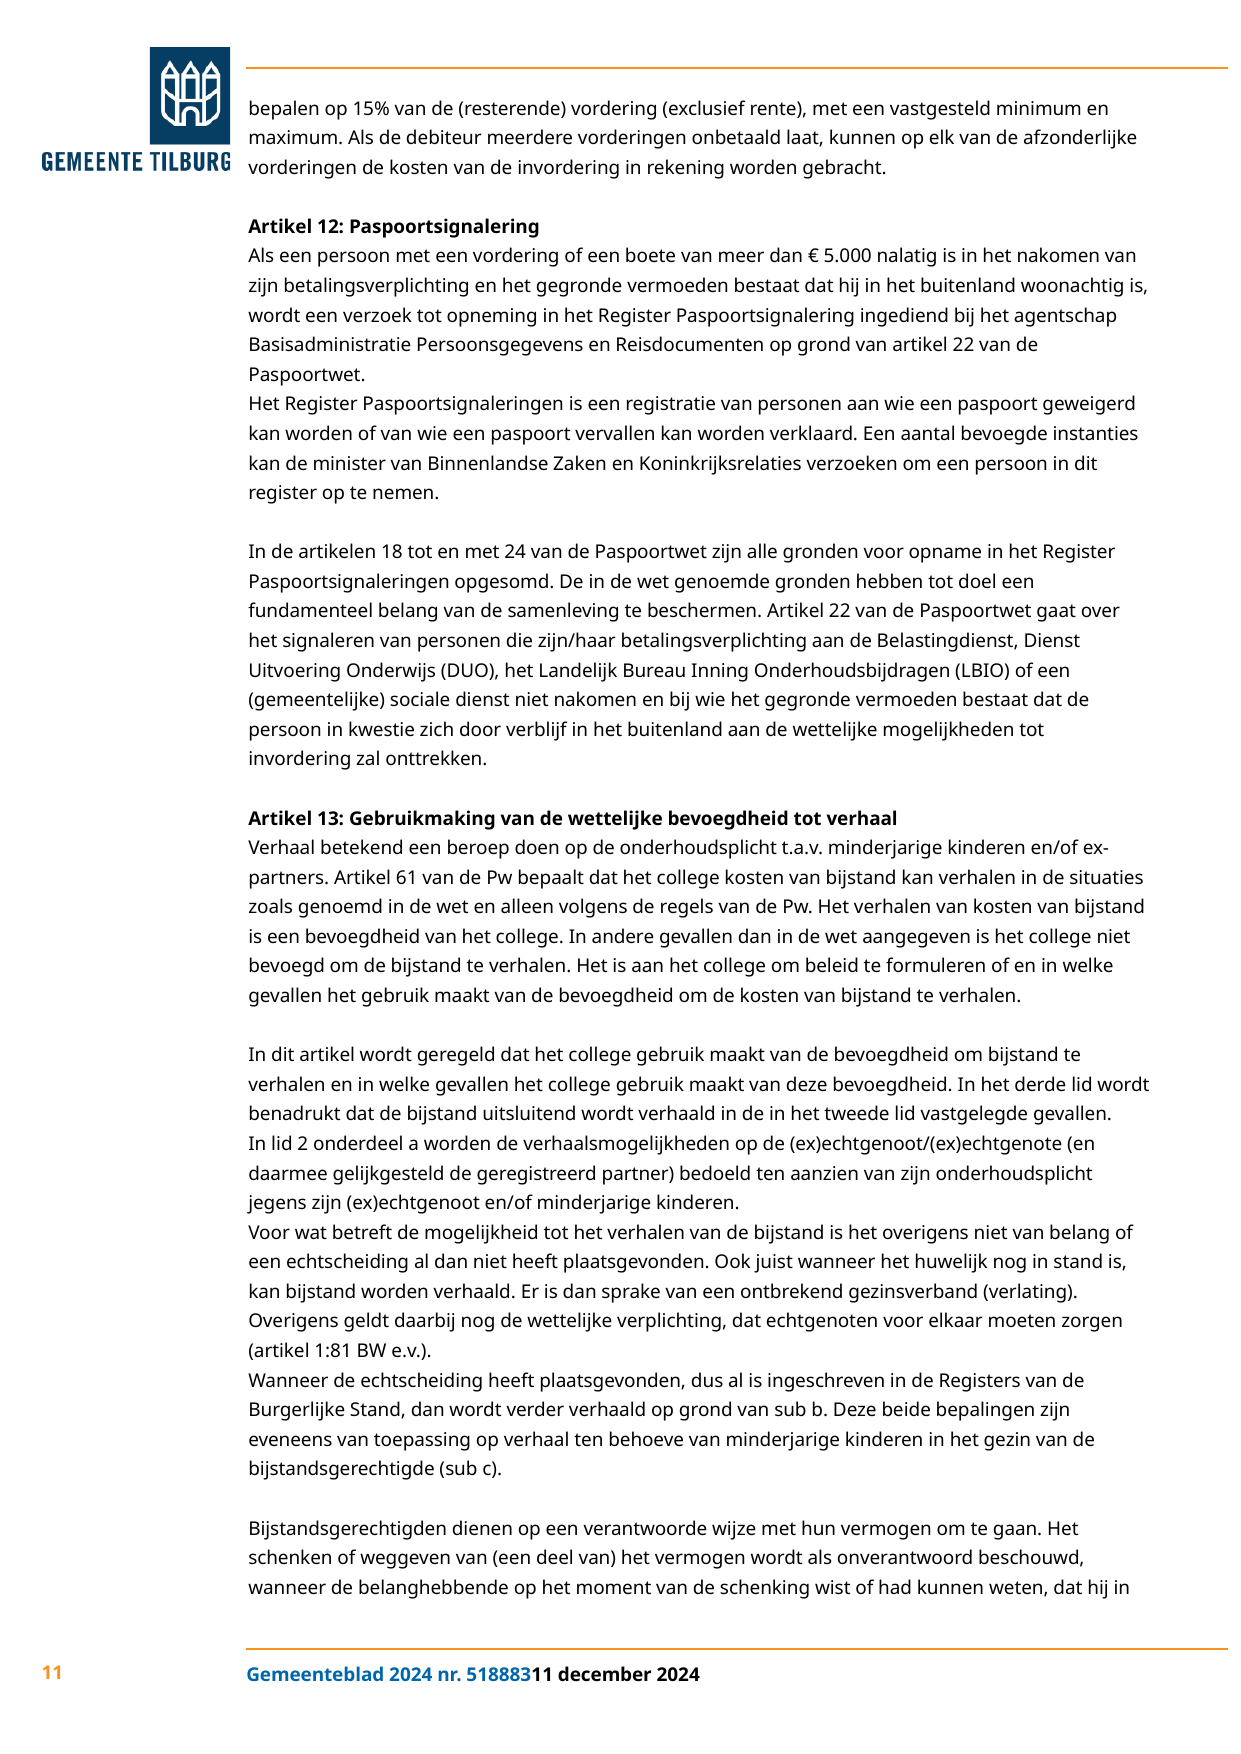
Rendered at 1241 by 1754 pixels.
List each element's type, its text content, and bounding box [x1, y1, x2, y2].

text In lid 2 onderdeel a worden de verhaalsmogelijkheden op de (ex)echtgenoot/(ex)echtgenote (en daarmee gelijkgesteld de geregistreerd partner) bedoeld ten aanzien van zijn onderhoudsplicht jegens zijn (ex)echtgenoot en/of minderjarige kinderen. [248, 1130, 1152, 1215]
text Artikel 12: Paspoortsignalering [248, 213, 1152, 239]
text In dit artikel wordt geregeld dat het college gebruik maakt van de bevoegdheid om bijstand te verhalen en in welke gevallen het college gebruik maakt van deze bevoegdheid. In het derde lid wordt benadrukt dat de bijstand uitsluitend wordt verhaald in de in het tweede lid vastgelegde gevallen. [248, 1041, 1152, 1126]
text Artikel 13: Gebruikmaking van de wettelijke bevoegdheid tot verhaal [248, 805, 1152, 831]
text In de artikelen 18 tot en met 24 van de Paspoortwet zijn alle gronden voor opname in het Register Paspoortsignaleringen opgesomd. De in de wet genoemde gronden hebben tot doel een fundamenteel belang van de samenleving te beschermen. Artikel 22 van de Paspoortwet gaat over het signaleren van personen die zijn/haar betalingsverplichting aan de Belastingdienst, Dienst Uitvoering Onderwijs (DUO), het Landelijk Bureau Inning Onderhoudsbijdragen (LBIO) of een (gemeentelijke) sociale dienst niet nakomen en bij wie het gegronde vermoeden bestaat dat de persoon in kwestie zich door verblijf in het buitenland aan de wettelijke mogelijkheden tot invordering zal onttrekken. [248, 538, 1152, 771]
picture [41, 47, 231, 172]
text Wanneer de echtscheiding heeft plaatsgevonden, dus al is ingeschreven in de Registers van de Burgerlijke Stand, dan wordt verder verhaald op grond van sub b. Deze beide bepalingen zijn eveneens van toepassing op verhaal ten behoeve van minderjarige kinderen in het gezin van de bijstandsgerechtigde (sub c). [248, 1367, 1152, 1481]
text Als een persoon met een vordering of een boete van meer dan € 5.000 nalatig is in het nakomen van zijn betalingsverplichting en het gegronde vermoeden bestaat dat hij in het buitenland woonachtig is, wordt een verzoek tot opneming in het Register Paspoortsignalering ingediend bij het agentschap Basisadministratie Persoonsgegevens en Reisdocumenten op grond van artikel 22 van de Paspoortwet. [248, 243, 1152, 387]
text Verhaal betekend een beroep doen op de onderhoudsplicht t.a.v. minderjarige kinderen en/of ex-partners. Artikel 61 van de Pw bepaalt dat het college kosten van bijstand kan verhalen in de situaties zoals genoemd in de wet en alleen volgens de regels van de Pw. Het verhalen van kosten van bijstand is een bevoegdheid van het college. In andere gevallen dan in de wet aangegeven is het college niet bevoegd om de bijstand te verhalen. Het is aan het college om beleid te formuleren of en in welke gevallen het gebruik maakt van de bevoegdheid om de kosten van bijstand te verhalen. [248, 834, 1152, 1008]
text Voor wat betreft de mogelijkheid tot het verhalen van de bijstand is het overigens niet van belang of een echtscheiding al dan niet heeft plaatsgevonden. Ook juist wanneer het huwelijk nog in stand is, kan bijstand worden verhaald. Er is dan sprake van een ontbrekend gezinsverband (verlating). Overigens geldt daarbij nog de wettelijke verplichting, dat echtgenoten voor elkaar moeten zorgen (artikel 1:81 BW e.v.). [248, 1219, 1152, 1363]
text Bijstandsgerechtigden dienen op een verantwoorde wijze met hun vermogen om te gaan. Het schenken of weggeven van (een deel van) het vermogen wordt als onverantwoord beschouwd, wanneer de belanghebbende op het moment van de schenking wist of had kunnen weten, dat hij in [248, 1515, 1152, 1600]
text bepalen op 15% van de (resterende) vordering (exclusief rente), met een vastgesteld minimum en maximum. Als de debiteur meerdere vorderingen onbetaald laat, kunnen op elk van de afzonderlijke vorderingen de kosten van de invordering in rekening worden gebracht. [248, 95, 1152, 180]
text Het Register Paspoortsignaleringen is een registratie van personen aan wie een paspoort geweigerd kan worden of van wie een paspoort vervallen kan worden verklaard. Een aantal bevoegde instanties kan de minister van Binnenlandse Zaken en Koninkrijksrelaties verzoeken om een persoon in dit register op te nemen. [248, 391, 1152, 505]
